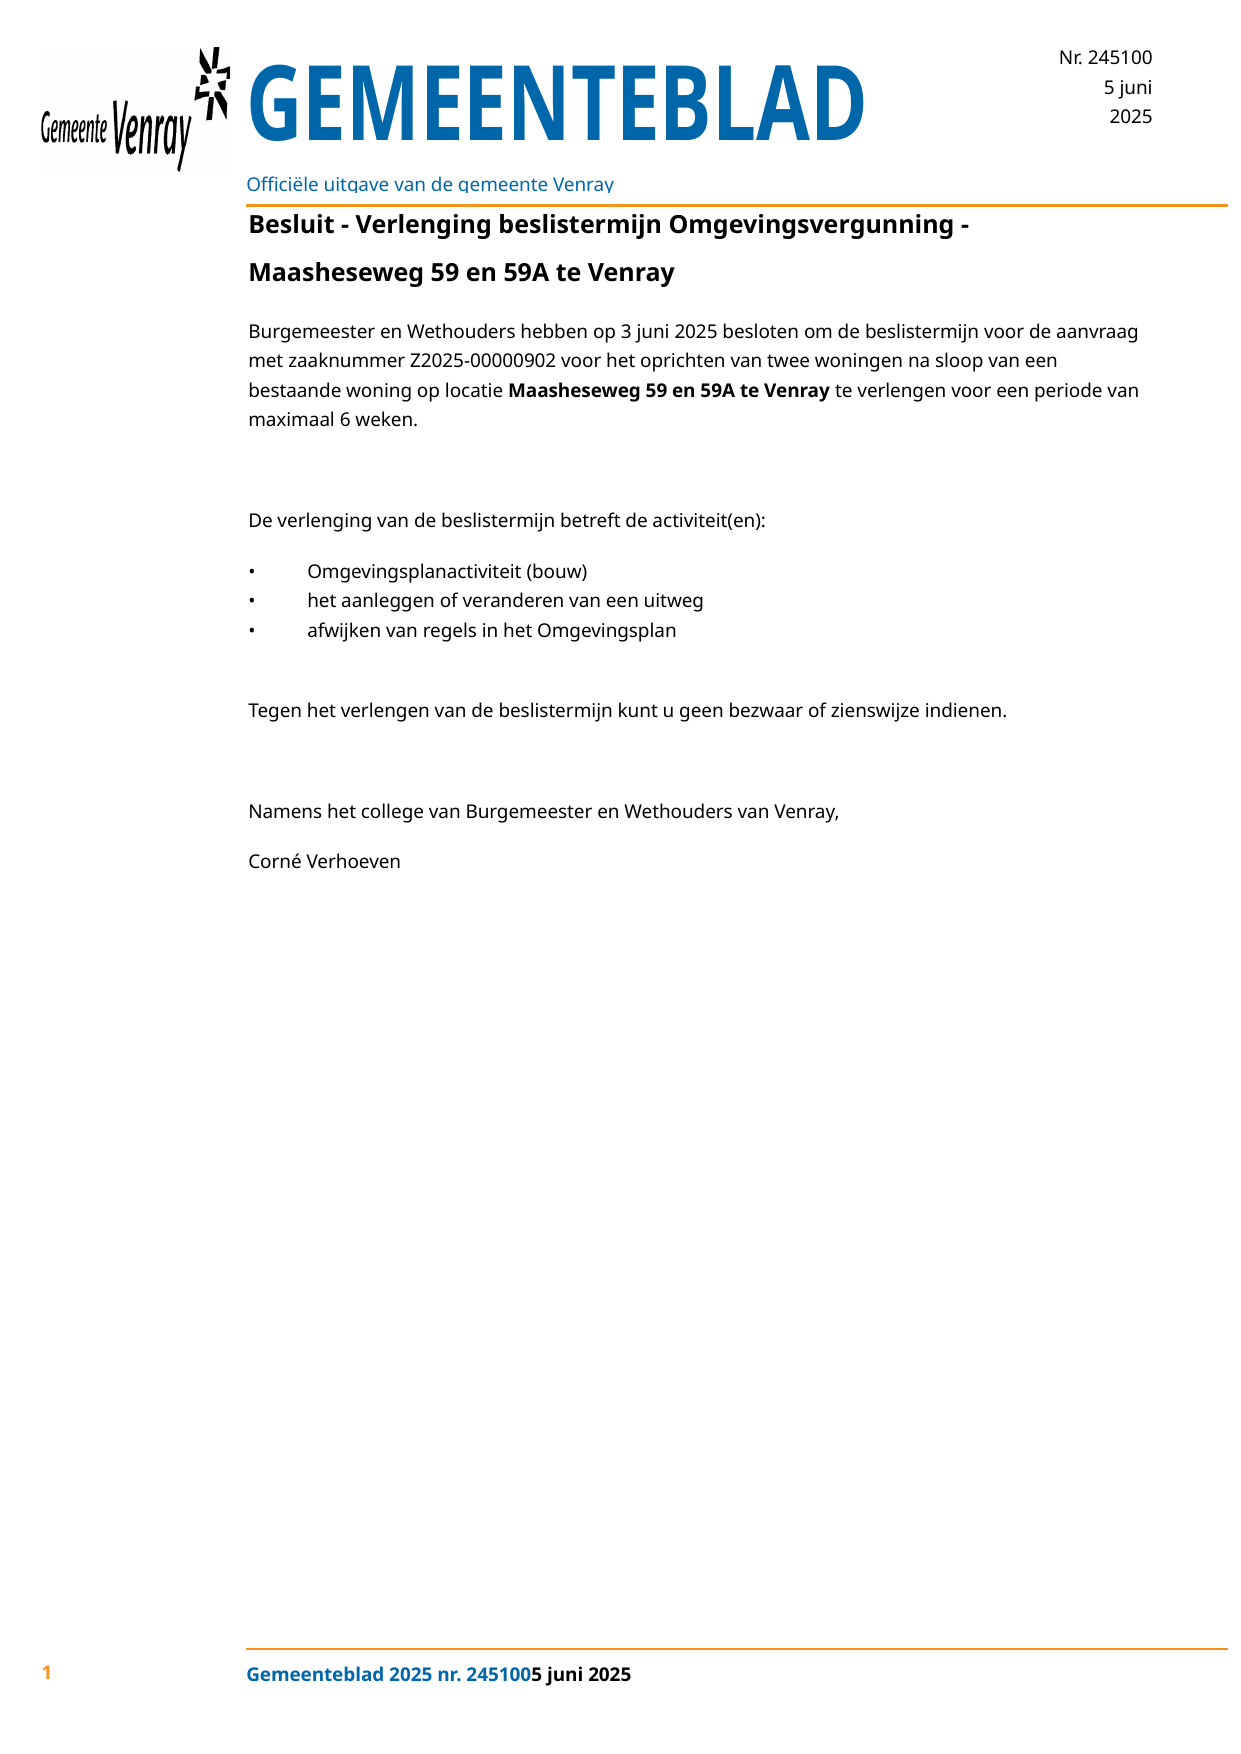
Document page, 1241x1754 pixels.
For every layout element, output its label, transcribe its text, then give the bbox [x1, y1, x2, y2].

text Tegen het verlengen van de beslistermijn kunt u geen bezwaar of zienswijze indienen. [248, 697, 1152, 723]
text Burgemeester en Wethouders hebben op 3 juni 2025 besloten om de beslistermijn voor de aanvraag met zaaknummer Z2025-00000902 voor het oprichten van twee woningen na sloop van een bestaande woning op locatie Maasheseweg 59 en 59A te Venray te verlengen voor een periode van maximaal 6 weken. [248, 318, 1152, 432]
text Corné Verhoeven [248, 848, 1152, 874]
text Besluit - Verlenging beslistermijn Omgevingsvergunning - Maasheseweg 59 en 59A te Venray [248, 207, 1152, 288]
list afwijken van regels in het Omgevingsplan [248, 617, 1152, 643]
text Namens het college van Burgemeester en Wethouders van Venray, [248, 798, 1152, 824]
list het aanleggen of veranderen van een uitweg [248, 587, 1152, 613]
picture [41, 47, 231, 172]
text De verlenging van de beslistermijn betreft de activiteit(en): [248, 507, 1152, 533]
list Omgevingsplanactiviteit (bouw) [248, 558, 1152, 584]
